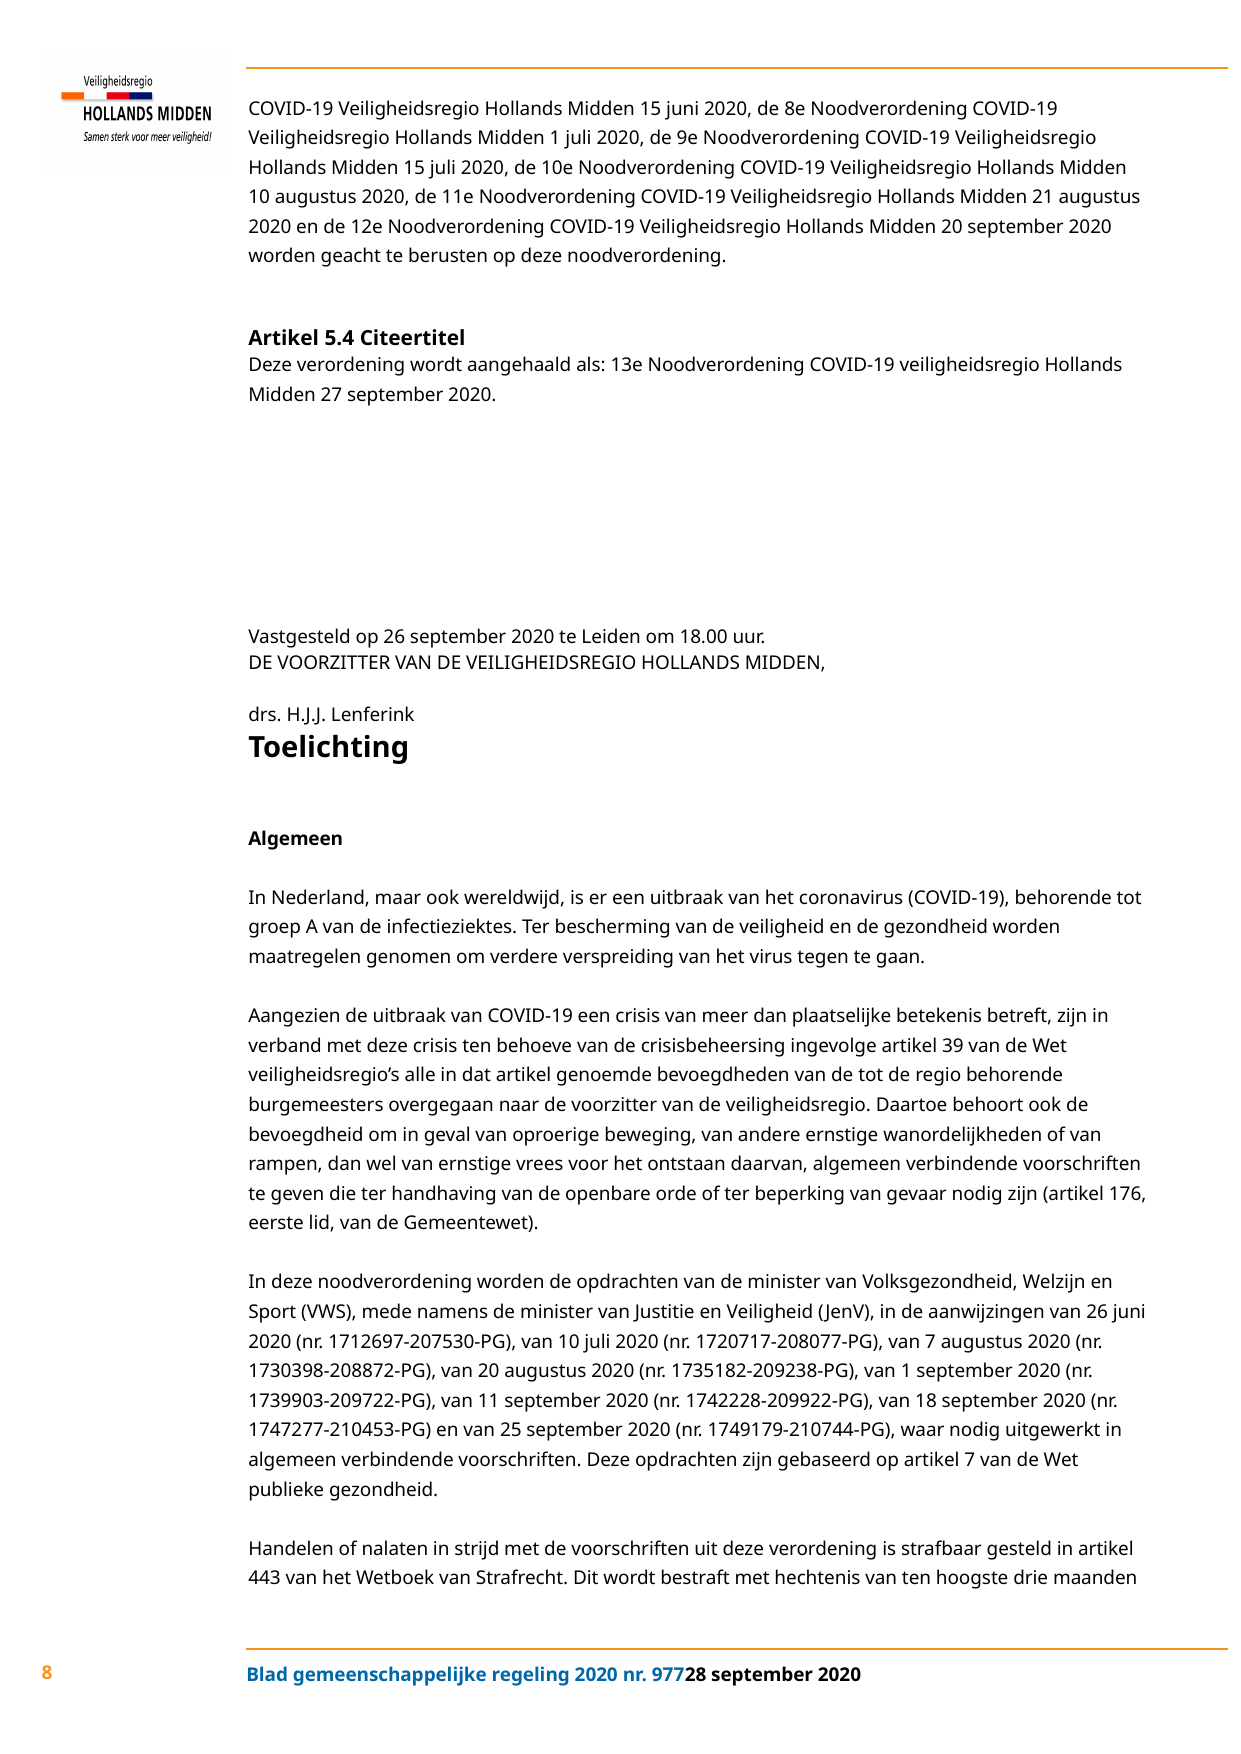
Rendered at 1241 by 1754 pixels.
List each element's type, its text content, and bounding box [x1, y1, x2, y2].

text COVID-19 Veiligheidsregio Hollands Midden 15 juni 2020, de 8e Noodverordening COVID-19 Veiligheidsregio Hollands Midden 1 juli 2020, de 9e Noodverordening COVID-19 Veiligheidsregio Hollands Midden 15 juli 2020, de 10e Noodverordening COVID-19 Veiligheidsregio Hollands Midden 10 augustus 2020, de 11e Noodverordening COVID-19 Veiligheidsregio Hollands Midden 21 augustus 2020 en de 12e Noodverordening COVID-19 Veiligheidsregio Hollands Midden 20 september 2020 worden geacht te berusten op deze noodverordening. [248, 95, 1152, 268]
text In Nederland, maar ook wereldwijd, is er een uitbraak van het coronavirus (COVID-19), behorende tot groep A van de infectieziektes. Ter bescherming van de veiligheid en de gezondheid worden maatregelen genomen om verdere verspreiding van het virus tegen te gaan. [248, 884, 1152, 969]
text Toelichting [248, 726, 1152, 766]
text Deze verordening wordt aangehaald als: 13e Noodverordening COVID-19 veiligheidsregio Hollands Midden 27 september 2020. [248, 351, 1152, 406]
text Artikel 5.4 Citeertitel [248, 323, 1152, 351]
text Vastgesteld op 26 september 2020 te Leiden om 18.00 uur. [248, 623, 1152, 649]
text In deze noodverordening worden de opdrachten van de minister van Volksgezondheid, Welzijn en Sport (VWS), mede namens de minister van Justitie en Veiligheid (JenV), in de aanwijzingen van 26 juni 2020 (nr. 1712697-207530-PG), van 10 juli 2020 (nr. 1720717-208077-PG), van 7 augustus 2020 (nr. 1730398-208872-PG), van 20 augustus 2020 (nr. 1735182-209238-PG), van 1 september 2020 (nr. 1739903-209722-PG), van 11 september 2020 (nr. 1742228-209922-PG), van 18 september 2020 (nr. 1747277-210453-PG) en van 25 september 2020 (nr. 1749179-210744-PG), waar nodig uitgewerkt in algemeen verbindende voorschriften. Deze opdrachten zijn gebaseerd op artikel 7 van de Wet publieke gezondheid. [248, 1269, 1152, 1501]
text drs. H.J.J. Lenferink [248, 701, 1152, 726]
text Aangezien de uitbraak van COVID-19 een crisis van meer dan plaatselijke betekenis betreft, zijn in verband met deze crisis ten behoeve van de crisisbeheersing ingevolge artikel 39 van de Wet veiligheidsregio’s alle in dat artikel genoemde bevoegdheden van de tot de regio behorende burgemeesters overgegaan naar de voorzitter van de veiligheidsregio. Daartoe behoort ook de bevoegdheid om in geval van oproerige beweging, van andere ernstige wanordelijkheden of van rampen, dan wel van ernstige vrees voor het ontstaan daarvan, algemeen verbindende voorschriften te geven die ter handhaving van de openbare orde of ter beperking van gevaar nodig zijn (artikel 176, eerste lid, van de Gemeentewet). [248, 1002, 1152, 1235]
text Handelen of nalaten in strijd met de voorschriften uit deze verordening is strafbaar gesteld in artikel 443 van het Wetboek van Strafrecht. Dit wordt bestraft met hechtenis van ten hoogste drie maanden [248, 1535, 1152, 1590]
text DE VOORZITTER VAN DE VEILIGHEIDSREGIO HOLLANDS MIDDEN, [248, 649, 1152, 675]
text Algemeen [248, 825, 1152, 851]
picture [41, 47, 231, 172]
